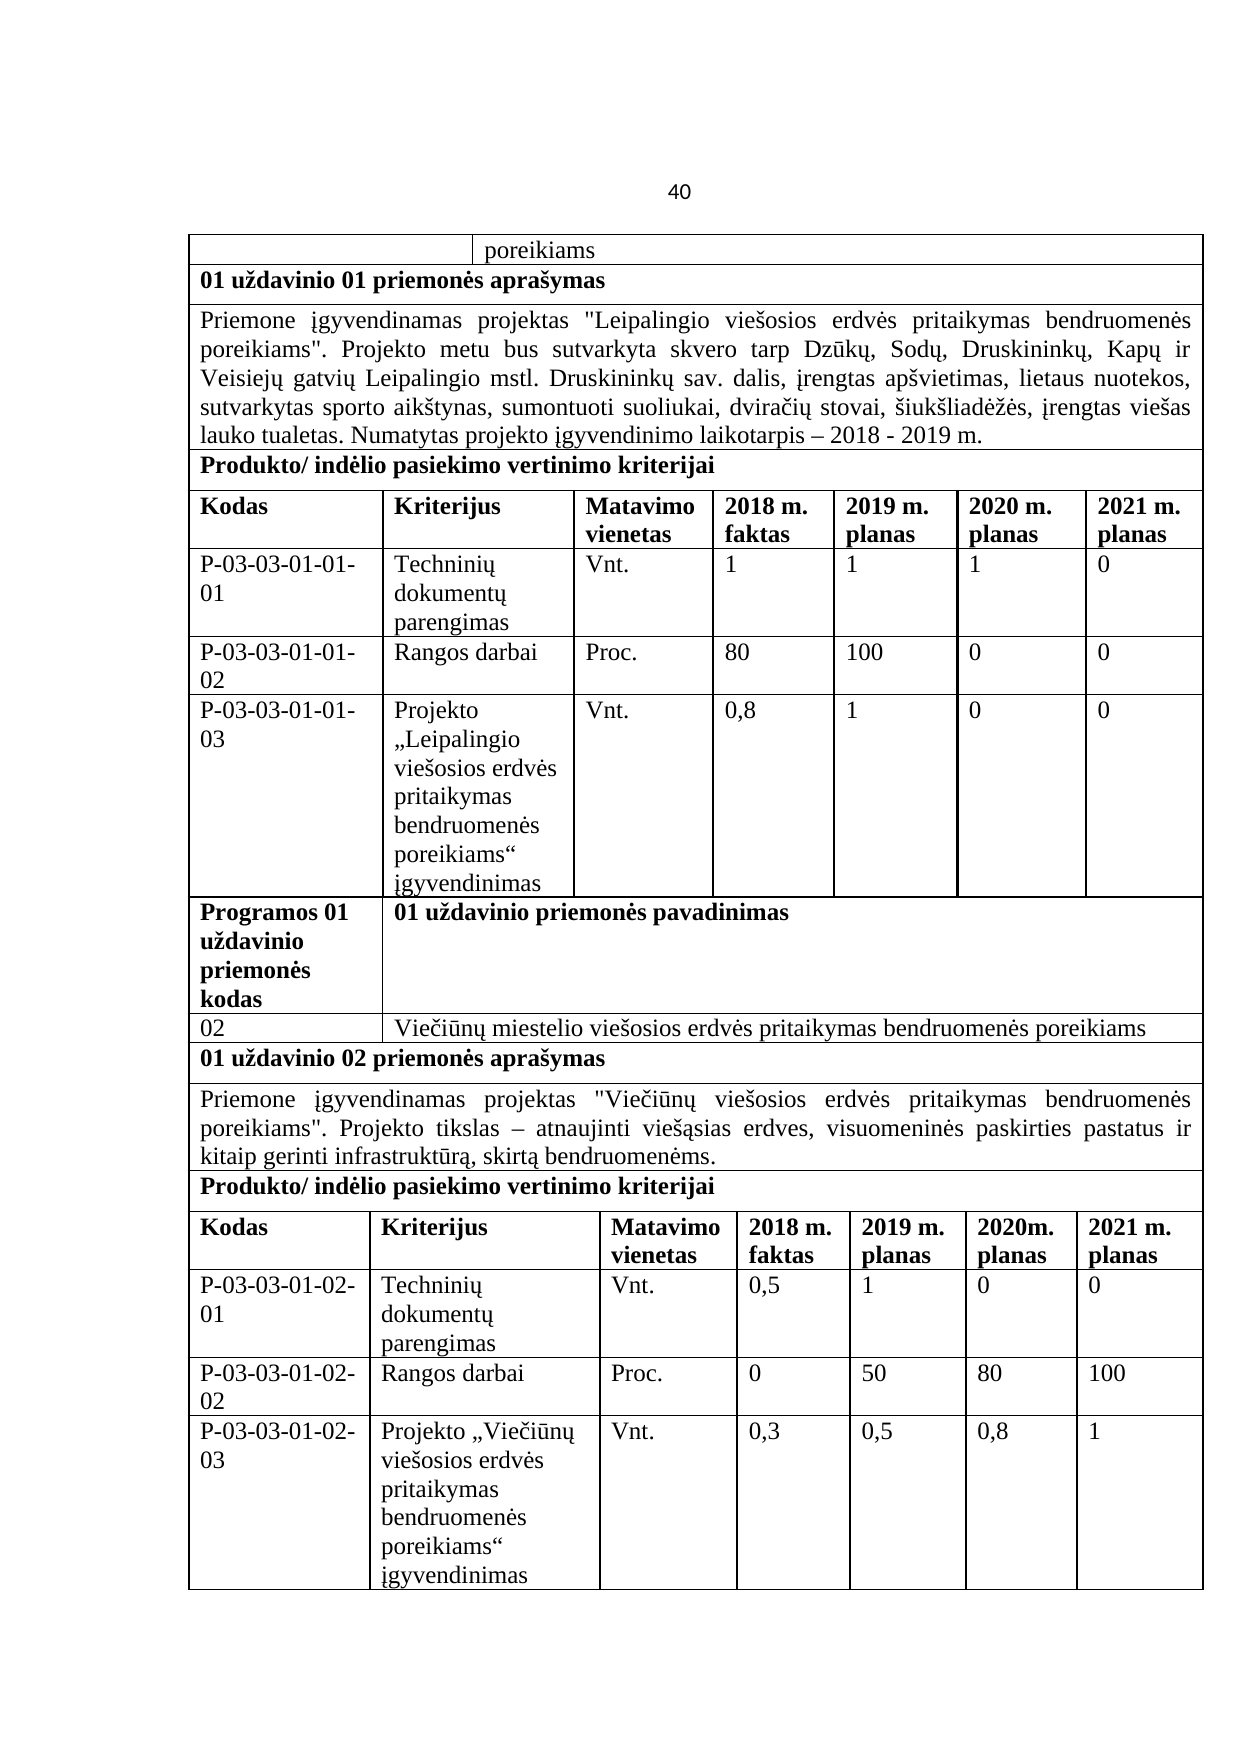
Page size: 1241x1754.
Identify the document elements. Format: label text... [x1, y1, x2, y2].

table_cell 0,5 [738, 1270, 849, 1357]
table_cell 2021 m. planas [1087, 491, 1202, 548]
table_cell 0,8 [967, 1416, 1076, 1589]
table_cell Produkto/ indėlio pasiekimo vertinimo kriterijai [190, 1171, 1202, 1211]
table_cell 1 [1078, 1416, 1202, 1589]
table_cell 2019 m. planas [851, 1212, 965, 1269]
table_cell 0 [967, 1270, 1076, 1357]
table_cell 0 [1087, 549, 1202, 636]
table_cell Kodas [190, 1212, 369, 1269]
table_cell 02 [190, 1014, 382, 1042]
table_cell 0,5 [851, 1416, 965, 1589]
table_cell 80 [967, 1358, 1076, 1415]
table_cell 1 [714, 549, 833, 636]
table_cell [190, 235, 472, 264]
table_cell Kriterijus [371, 1212, 599, 1269]
table_cell 100 [835, 637, 956, 694]
table_cell P-03-03-01-02-03 [190, 1416, 369, 1589]
table_cell Priemone įgyvendinamas projektas "Viečiūnų viešosios erdvės pritaikymas bendruomenės poreikiams". Projekto tikslas – atnaujinti viešąsias erdves, visuomeninės paskirties pastatus ir kitaip gerinti infrastruktūrą, skirtą bendruomenėms. [190, 1084, 1202, 1170]
table_cell 0,8 [714, 695, 833, 896]
table_cell 80 [714, 637, 833, 694]
table_cell 2020 m. planas [959, 491, 1085, 548]
table_cell Kodas [190, 491, 382, 548]
table_cell Techninių dokumentų parengimas [371, 1270, 599, 1357]
table_cell 1 [959, 549, 1085, 636]
table_cell 0 [1087, 695, 1202, 896]
table_cell 2018 m. faktas [738, 1212, 849, 1269]
table_cell Viečiūnų miestelio viešosios erdvės pritaikymas bendruomenės poreikiams [383, 1014, 1202, 1042]
table_cell 2021 m. planas [1078, 1212, 1202, 1269]
table_cell 01 uždavinio 02 priemonės aprašymas [190, 1043, 1202, 1083]
table_cell 1 [851, 1270, 965, 1357]
table_cell Kriterijus [384, 491, 573, 548]
table_cell 0 [959, 695, 1085, 896]
table_cell 2020m. planas [967, 1212, 1076, 1269]
table_cell 1 [835, 695, 956, 896]
table_cell 0 [959, 637, 1085, 694]
table_cell 50 [851, 1358, 965, 1415]
table_cell Vnt. [601, 1416, 736, 1589]
table_cell Projekto „Leipalingio viešosios erdvės pritaikymas bendruomenės poreikiams“ įgyvendinimas [384, 695, 573, 896]
table_cell 0 [1087, 637, 1202, 694]
table_cell 01 uždavinio priemonės pavadinimas [383, 898, 1202, 1012]
table_cell 2018 m. faktas [714, 491, 833, 548]
table_cell P-03-03-01-01-02 [190, 637, 382, 694]
table_cell Vnt. [575, 695, 712, 896]
table_cell Rangos darbai [384, 637, 573, 694]
table_cell Produkto/ indėlio pasiekimo vertinimo kriterijai [190, 450, 1202, 490]
table_cell 0 [1078, 1270, 1202, 1357]
table_cell P-03-03-01-02-01 [190, 1270, 369, 1357]
table_cell Proc. [575, 637, 712, 694]
table_cell Vnt. [601, 1270, 736, 1357]
table_cell 0 [738, 1358, 849, 1415]
table_cell Techninių dokumentų parengimas [384, 549, 573, 636]
table_cell Rangos darbai [371, 1358, 599, 1415]
table_cell Matavimo vienetas [575, 491, 712, 548]
table_cell P-03-03-01-02-02 [190, 1358, 369, 1415]
table_cell 1 [835, 549, 956, 636]
table_cell poreikiams [473, 235, 1202, 264]
table_cell Programos 01 uždavinio priemonės kodas [190, 898, 382, 1012]
table_cell Priemone įgyvendinamas projektas "Leipalingio viešosios erdvės pritaikymas bendruomenės poreikiams". Projekto metu bus sutvarkyta skvero tarp Dzūkų, Sodų, Druskininkų, Kapų ir Veisiejų gatvių Leipalingio mstl. Druskininkų sav. dalis, įrengtas apšvietimas, lietaus nuotekos, sutvarkytas sporto aikštynas, sumontuoti suoliukai, dviračių stovai, šiukšliadėžės, įrengtas viešas lauko tualetas. Numatytas projekto įgyvendinimo laikotarpis – 2018 - 2019 m. [190, 305, 1202, 449]
table_cell 100 [1078, 1358, 1202, 1415]
table_cell Proc. [601, 1358, 736, 1415]
table_cell Vnt. [575, 549, 712, 636]
table_cell 2019 m. planas [835, 491, 956, 548]
table_cell P-03-03-01-01-01 [190, 549, 382, 636]
table_cell 01 uždavinio 01 priemonės aprašymas [190, 265, 1202, 304]
table_cell Matavimo vienetas [601, 1212, 736, 1269]
table_cell 0,3 [738, 1416, 849, 1589]
table_cell Projekto „Viečiūnų viešosios erdvės pritaikymas bendruomenės poreikiams“ įgyvendinimas [371, 1416, 599, 1589]
table_cell P-03-03-01-01-03 [190, 695, 382, 896]
